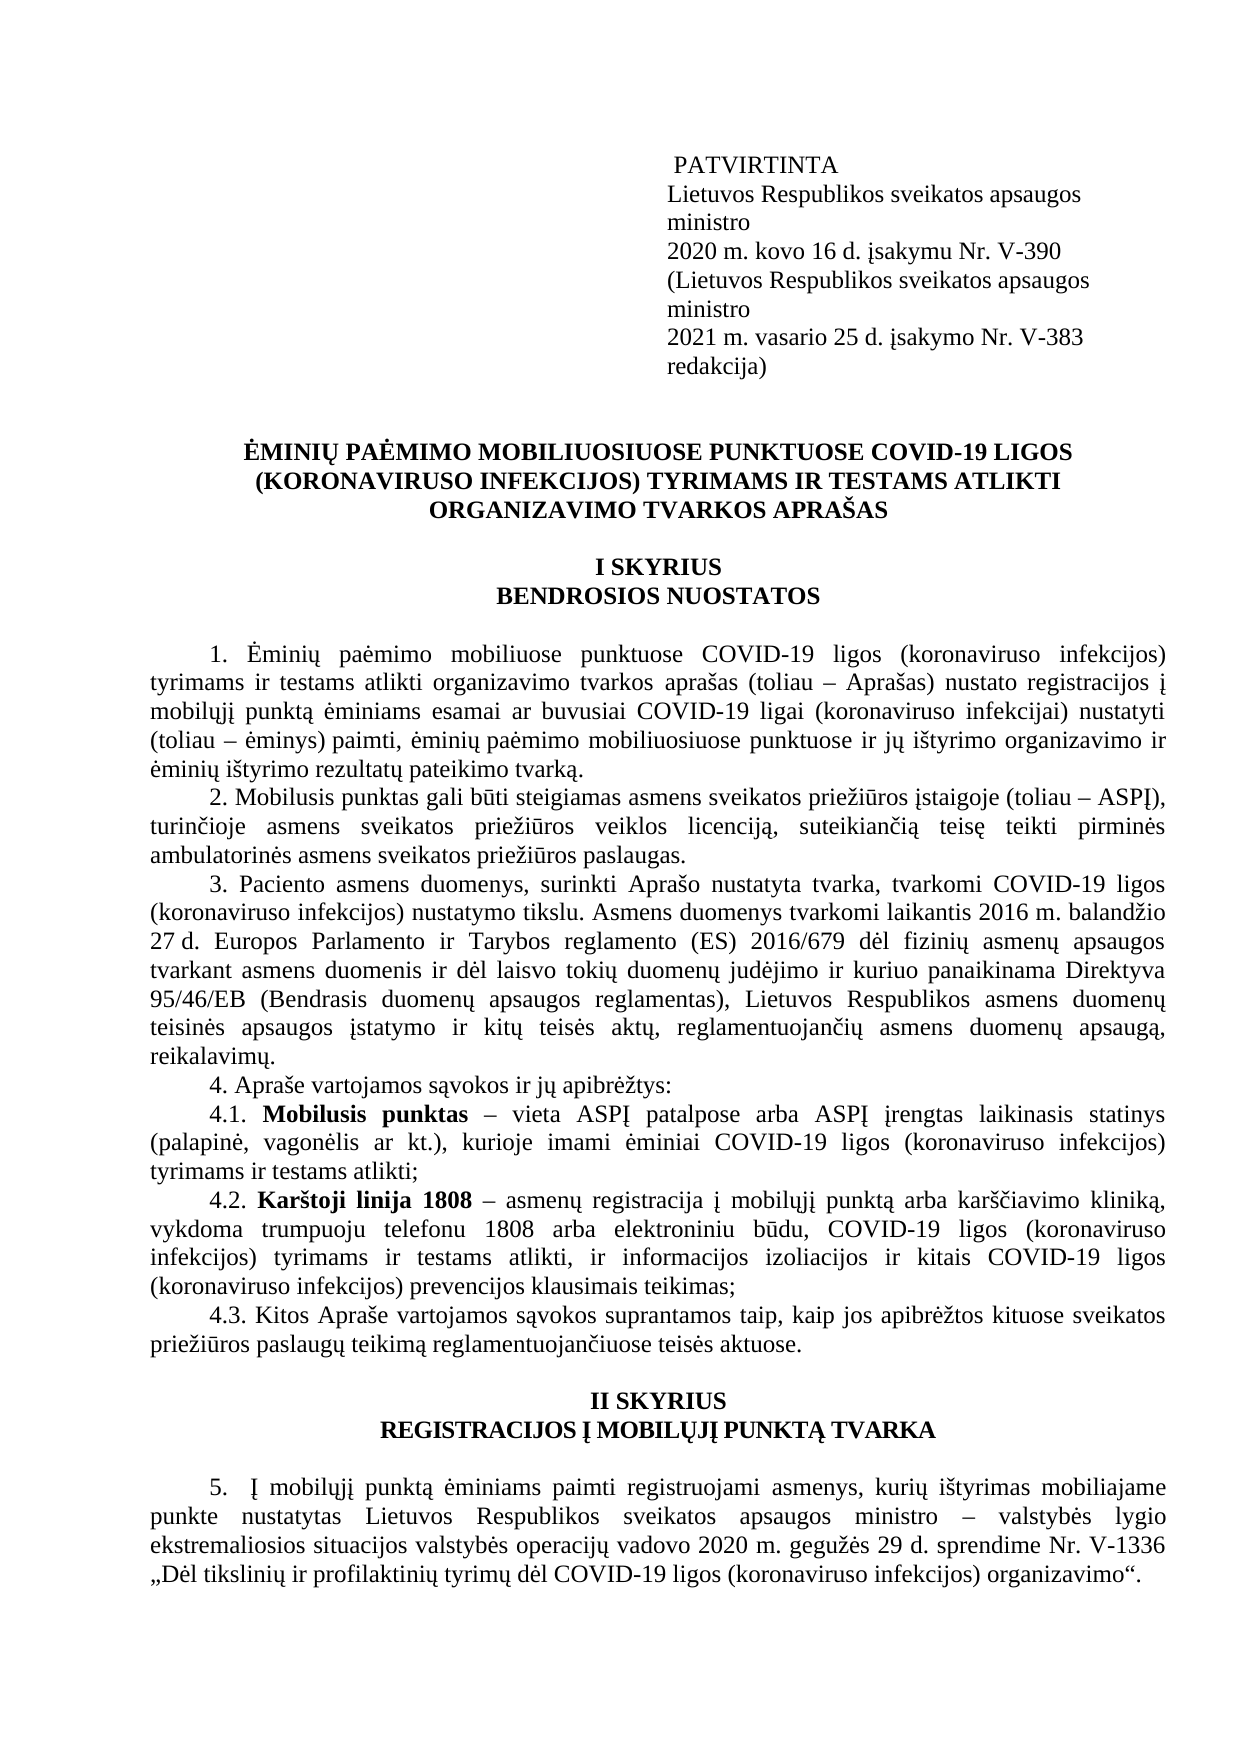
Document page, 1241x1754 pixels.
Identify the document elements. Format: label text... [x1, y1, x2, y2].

text REGISTRACIJOS Į MOBILŲJĮ PUNKTĄ TVARKA [150, 1415, 1167, 1444]
text II SKYRIUS [150, 1386, 1167, 1415]
text 4.1. Mobilusis punktas – vieta ASPĮ patalpose arba ASPĮ įrengtas laikinasis statinys (palapinė, vagonėlis ar kt.), kurioje imami ėminiai COVID-19 ligos (koronaviruso infekcijos) tyrimams ir testams atlikti; [150, 1099, 1167, 1185]
text Lietuvos Respublikos sveikatos apsaugos ministro [667, 179, 1167, 236]
text I SKYRIUS [150, 552, 1167, 581]
text 4.2. Karštoji linija 1808 – asmenų registracija į mobilųjį punktą arba karščiavimo kliniką, vykdoma trumpuoju telefonu 1808 arba elektroniniu būdu, COVID-19 ligos (koronaviruso infekcijos) tyrimams ir testams atlikti, ir informacijos izoliacijos ir kitais COVID-19 ligos (koronaviruso infekcijos) prevencijos klausimais teikimas; [150, 1185, 1167, 1300]
text redakcija) [667, 351, 1167, 380]
text 4.3. Kitos Apraše vartojamos sąvokos suprantamos taip, kaip jos apibrėžtos kituose sveikatos priežiūros paslaugų teikimą reglamentuojančiuose teisės aktuose. [150, 1300, 1167, 1357]
text (Lietuvos Respublikos sveikatos apsaugos ministro [667, 265, 1167, 322]
text 4. Apraše vartojamos sąvokos ir jų apibrėžtys: [150, 1070, 1167, 1099]
text 5. Į mobilųjį punktą ėminiams paimti registruojami asmenys, kurių ištyrimas mobiliajame punkte nustatytas Lietuvos Respublikos sveikatos apsaugos ministro – valstybės lygio ekstremaliosios situacijos valstybės operacijų vadovo 2020 m. gegužės 29 d. sprendime Nr. V-1336 „Dėl tikslinių ir profilaktinių tyrimų dėl COVID-19 ligos (koronaviruso infekcijos) organizavimo“. [150, 1472, 1167, 1587]
text 2021 m. vasario 25 d. įsakymo Nr. V-383 [667, 322, 1167, 351]
text 3. Paciento asmens duomenys, surinkti Aprašo nustatyta tvarka, tvarkomi COVID-19 ligos (koronaviruso infekcijos) nustatymo tikslu. Asmens duomenys tvarkomi laikantis 2016 m. balandžio 27 d. Europos Parlamento ir Tarybos reglamento (ES) 2016/679 dėl fizinių asmenų apsaugos tvarkant asmens duomenis ir dėl laisvo tokių duomenų judėjimo ir kuriuo panaikinama Direktyva 95/46/EB (Bendrasis duomenų apsaugos reglamentas), Lietuvos Respublikos asmens duomenų teisinės apsaugos įstatymo ir kitų teisės aktų, reglamentuojančių asmens duomenų apsaugą, reikalavimų. [150, 869, 1167, 1070]
text ĖMINIŲ PAĖMIMO MOBILIUOSIUOSE PUNKTUOSE COVID-19 LIGOS (KORONAVIRUSO INFEKCIJOS) TYRIMAMS IR TESTAMS ATLIKTI ORGANIZAVIMO TVARKOS APRAŠAS [150, 437, 1167, 524]
text 1. Ėminių paėmimo mobiliuose punktuose COVID-19 ligos (koronaviruso infekcijos) tyrimams ir testams atlikti organizavimo tvarkos aprašas (toliau – Aprašas) nustato registracijos į mobilųjį punktą ėminiams esamai ar buvusiai COVID-19 ligai (koronaviruso infekcijai) nustatyti (toliau – ėminys) paimti, ėminių paėmimo mobiliuosiuose punktuose ir jų ištyrimo organizavimo ir ėminių ištyrimo rezultatų pateikimo tvarką. [150, 639, 1167, 782]
text BENDROSIOS NUOSTATOS [150, 581, 1167, 610]
text 2020 m. kovo 16 d. įsakymu Nr. V-390 [667, 236, 1167, 265]
text PATVIRTINTA [667, 150, 1167, 179]
text 2. Mobilusis punktas gali būti steigiamas asmens sveikatos priežiūros įstaigoje (toliau – ASPĮ), turinčioje asmens sveikatos priežiūros veiklos licenciją, suteikiančią teisę teikti pirminės ambulatorinės asmens sveikatos priežiūros paslaugas. [150, 782, 1167, 869]
